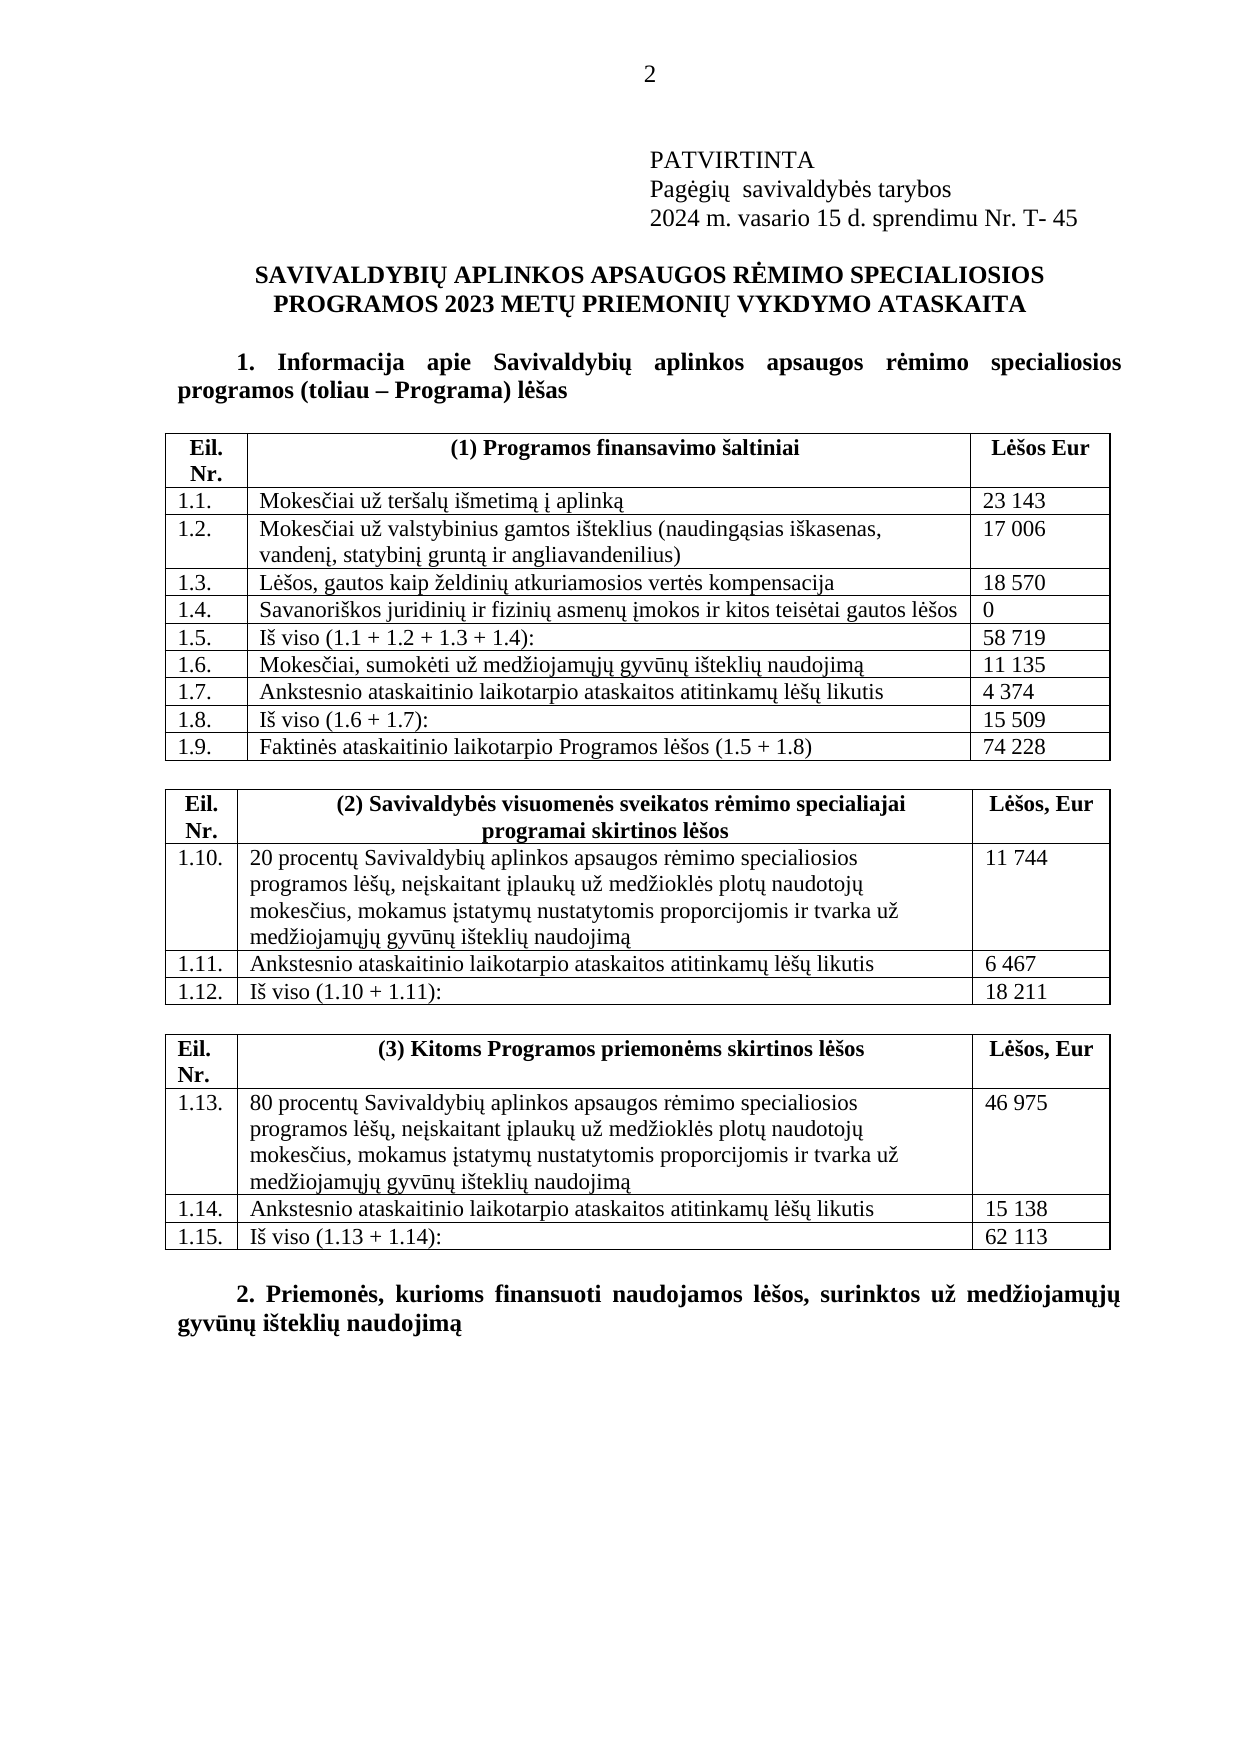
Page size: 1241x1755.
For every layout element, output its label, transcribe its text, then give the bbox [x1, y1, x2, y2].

table_cell Ankstesnio ataskaitinio laikotarpio ataskaitos atitinkamų lėšų likutis [248, 678, 970, 705]
table_cell Savanoriškos juridinių ir fizinių asmenų įmokos ir kitos teisėtai gautos lėšos [248, 596, 970, 622]
table_header Eil. Nr. [166, 434, 247, 487]
table_cell 1.7. [166, 678, 247, 705]
table_cell Iš viso (1.13 + 1.14): [238, 1223, 972, 1249]
text 2024 m. vasario 15 d. sprendimu Nr. T- 45 [649, 203, 1122, 232]
table_cell Faktinės ataskaitinio laikotarpio Programos lėšos (1.5 + 1.8) [248, 733, 970, 759]
table_cell 62 113 [973, 1223, 1109, 1249]
table_header (2) Savivaldybės visuomenės sveikatos rėmimo specialiajai programai skirtinos lėšos [238, 790, 972, 843]
table_cell Ankstesnio ataskaitinio laikotarpio ataskaitos atitinkamų lėšų likutis [238, 1195, 972, 1222]
table_cell 1.11. [166, 951, 237, 977]
table_cell 1.14. [166, 1195, 237, 1222]
text Pagėgių savivaldybės tarybos [649, 174, 1122, 203]
table_cell 11 135 [971, 651, 1109, 677]
table_header Eil. Nr. [166, 790, 237, 843]
table_cell 1.12. [166, 978, 237, 1004]
table_cell 0 [971, 596, 1109, 622]
table_cell 23 143 [971, 488, 1109, 514]
table_cell Iš viso (1.1 + 1.2 + 1.3 + 1.4): [248, 624, 970, 650]
table_cell 6 467 [973, 951, 1109, 977]
table_cell Mokesčiai už valstybinius gamtos išteklius (naudingąsias iškasenas, vandenį, statybinį gruntą ir angliavandenilius) [248, 515, 970, 568]
table_cell Lėšos, gautos kaip želdinių atkuriamosios vertės kompensacija [248, 569, 970, 595]
table_cell 1.9. [166, 733, 247, 759]
table_header Eil. Nr. [166, 1035, 237, 1088]
text PATVIRTINTA [649, 145, 1122, 174]
text SAVIVALDYBIŲ APLINKOS APSAUGOS RĖMIMO SPECIALIOSIOS PROGRAMOS 2023 METŲ PRIEMONIŲ VYKDYMO ATASKAITA [177, 260, 1122, 318]
table_cell 1.13. [166, 1089, 237, 1194]
text 2. Priemonės, kurioms finansuoti naudojamos lėšos, surinktos už medžiojamųjų gyvūnų išteklių naudojimą [177, 1279, 1122, 1336]
table_header (3) Kitoms Programos priemonėms skirtinos lėšos [238, 1035, 972, 1088]
table_header Lėšos, Eur [973, 1035, 1109, 1088]
text 1. Informacija apie Savivaldybių aplinkos apsaugos rėmimo specialiosios programos (toliau – Programa) lėšas [177, 347, 1122, 404]
table_cell 46 975 [973, 1089, 1109, 1194]
table_header Lėšos, Eur [973, 790, 1109, 843]
table_cell 1.6. [166, 651, 247, 677]
table_cell 1.10. [166, 844, 237, 949]
table_cell 80 procentų Savivaldybių aplinkos apsaugos rėmimo specialiosios programos lėšų, neįskaitant įplaukų už medžioklės plotų naudotojų mokesčius, mokamus įstatymų nustatytomis proporcijomis ir tvarka už medžiojamųjų gyvūnų išteklių naudojimą [238, 1089, 972, 1194]
table_header (1) Programos finansavimo šaltiniai [248, 434, 970, 487]
table_cell 20 procentų Savivaldybių aplinkos apsaugos rėmimo specialiosios programos lėšų, neįskaitant įplaukų už medžioklės plotų naudotojų mokesčius, mokamus įstatymų nustatytomis proporcijomis ir tvarka už medžiojamųjų gyvūnų išteklių naudojimą [238, 844, 972, 949]
table_cell 1.3. [166, 569, 247, 595]
table_cell Iš viso (1.6 + 1.7): [248, 706, 970, 732]
table_cell Mokesčiai už teršalų išmetimą į aplinką [248, 488, 970, 514]
table_cell 1.15. [166, 1223, 237, 1249]
table_cell Iš viso (1.10 + 1.11): [238, 978, 972, 1004]
table_cell 18 570 [971, 569, 1109, 595]
table_cell 4 374 [971, 678, 1109, 705]
table_cell Ankstesnio ataskaitinio laikotarpio ataskaitos atitinkamų lėšų likutis [238, 951, 972, 977]
table_cell 15 509 [971, 706, 1109, 732]
table_cell 18 211 [973, 978, 1109, 1004]
table_cell 11 744 [973, 844, 1109, 949]
table_cell 1.5. [166, 624, 247, 650]
table_cell 1.2. [166, 515, 247, 568]
table_cell 1.1. [166, 488, 247, 514]
table_header Lėšos Eur [971, 434, 1109, 487]
table_cell 1.8. [166, 706, 247, 732]
table_cell 58 719 [971, 624, 1109, 650]
table_cell 15 138 [973, 1195, 1109, 1222]
table_cell 1.4. [166, 596, 247, 622]
table_cell Mokesčiai, sumokėti už medžiojamųjų gyvūnų išteklių naudojimą [248, 651, 970, 677]
table_cell 74 228 [971, 733, 1109, 759]
table_cell 17 006 [971, 515, 1109, 568]
